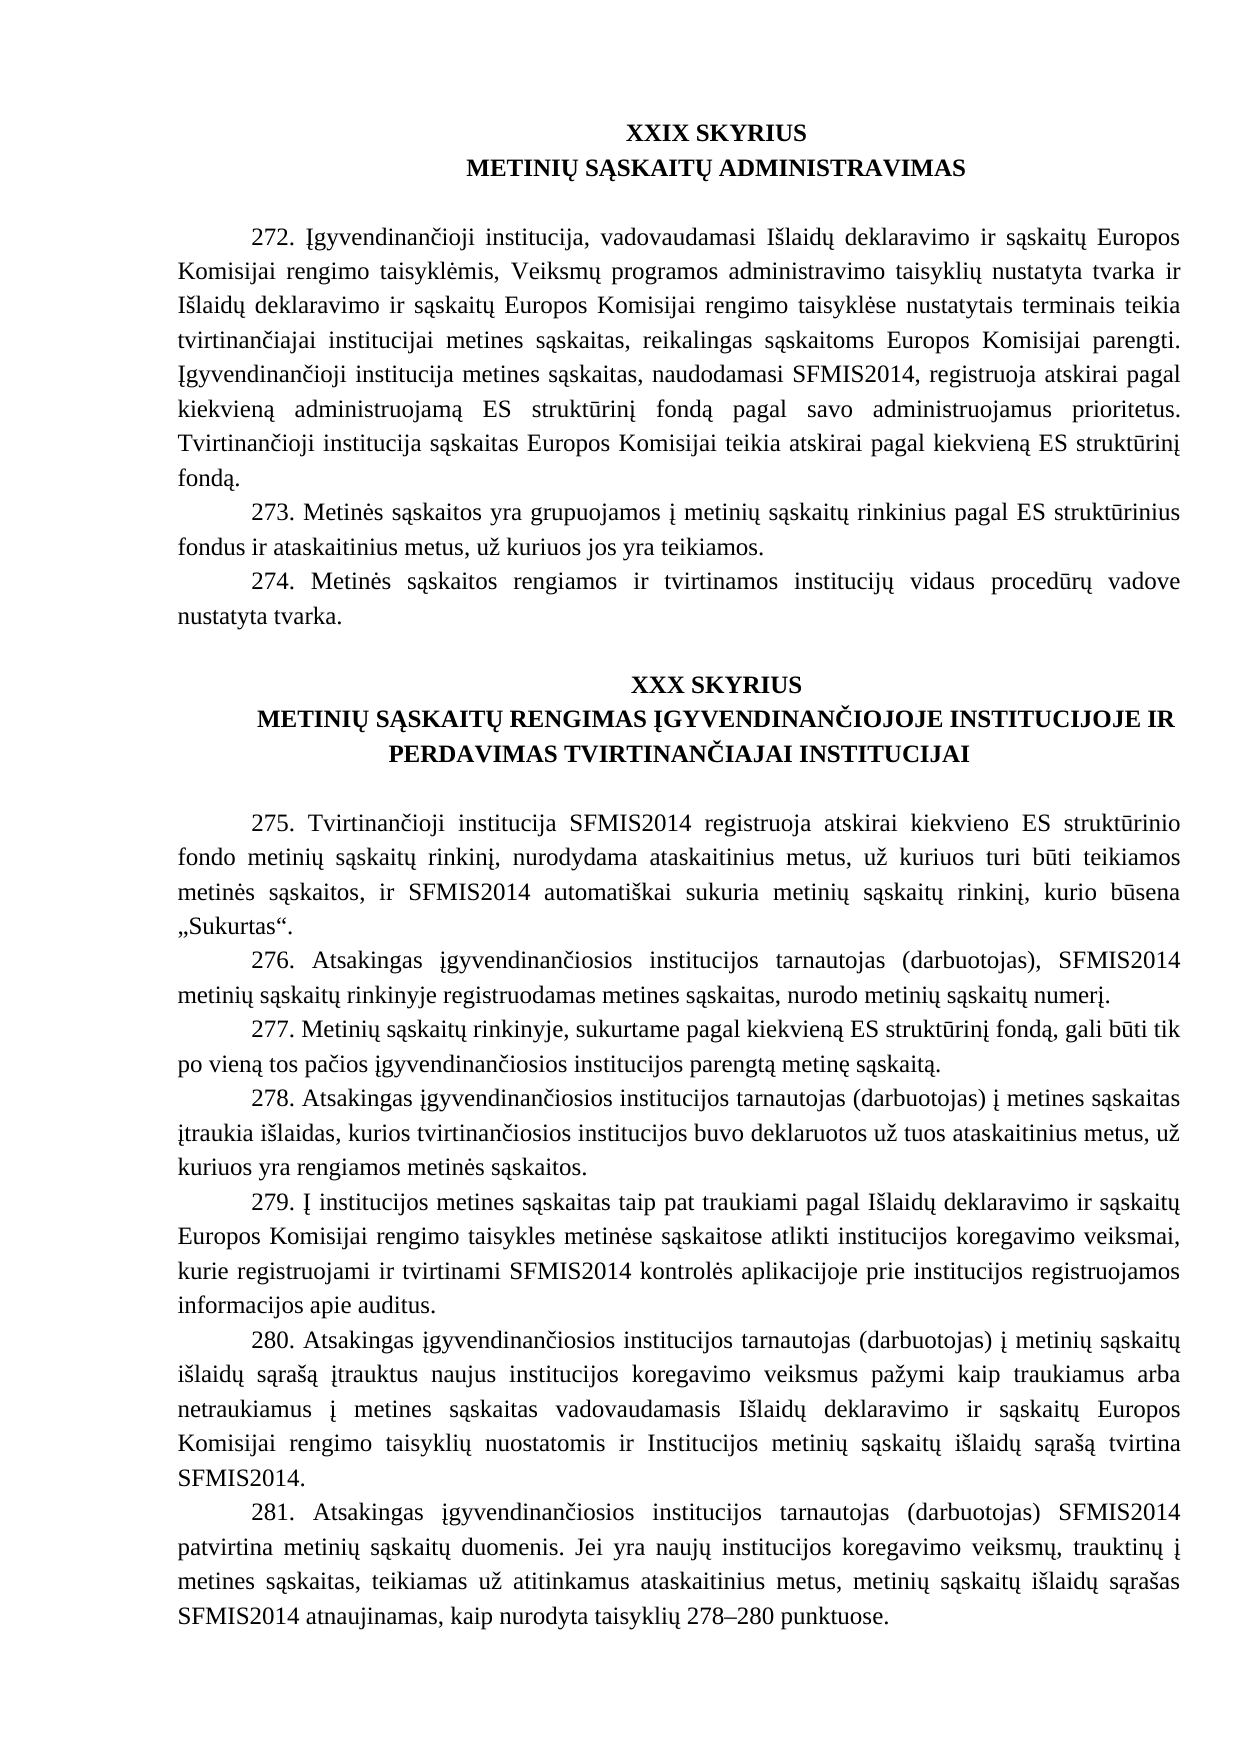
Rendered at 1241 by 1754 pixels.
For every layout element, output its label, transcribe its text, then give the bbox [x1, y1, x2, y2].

text XXIX SKYRIUS [177, 118, 1181, 147]
text 281. Atsakingas įgyvendinančiosios institucijos tarnautojas (darbuotojas) SFMIS2014 patvirtina metinių sąskaitų duomenis. Jei yra naujų institucijos koregavimo veiksmų, trauktinų į metines sąskaitas, teikiamas už atitinkamus ataskaitinius metus, metinių sąskaitų išlaidų sąrašas SFMIS2014 atnaujinamas, kaip nurodyta taisyklių 278–280 punktuose. [177, 1497, 1181, 1629]
text 272. Įgyvendinančioji institucija, vadovaudamasi Išlaidų deklaravimo ir sąskaitų Europos Komisijai rengimo taisyklėmis, Veiksmų programos administravimo taisyklių nustatyta tvarka ir Išlaidų deklaravimo ir sąskaitų Europos Komisijai rengimo taisyklėse nustatytais terminais teikia tvirtinančiajai institucijai metines sąskaitas, reikalingas sąskaitoms Europos Komisijai parengti. Įgyvendinančioji institucija metines sąskaitas, naudodamasi SFMIS2014, registruoja atskirai pagal kiekvieną administruojamą ES struktūrinį fondą pagal savo administruojamus prioritetus. Tvirtinančioji institucija sąskaitas Europos Komisijai teikia atskirai pagal kiekvieną ES struktūrinį fondą. [177, 222, 1181, 492]
text 276. Atsakingas įgyvendinančiosios institucijos tarnautojas (darbuotojas), SFMIS2014 metinių sąskaitų rinkinyje registruodamas metines sąskaitas, nurodo metinių sąskaitų numerį. [177, 946, 1181, 1009]
text 273. Metinės sąskaitos yra grupuojamos į metinių sąskaitų rinkinius pagal ES struktūrinius fondus ir ataskaitinius metus, už kuriuos jos yra teikiamos. [177, 497, 1181, 561]
text XXX SKYRIUS [177, 670, 1181, 698]
text METINIŲ SĄSKAITŲ ADMINISTRAVIMAS [177, 153, 1181, 181]
text 277. Metinių sąskaitų rinkinyje, sukurtame pagal kiekvieną ES struktūrinį fondą, gali būti tik po vieną tos pačios įgyvendinančiosios institucijos parengtą metinę sąskaitą. [177, 1014, 1181, 1078]
text METINIŲ SĄSKAITŲ RENGIMAS ĮGYVENDINANČIOJOJE INSTITUCIJOJE IR PERDAVIMAS TVIRTINANČIAJAI INSTITUCIJAI [177, 704, 1181, 767]
text 278. Atsakingas įgyvendinančiosios institucijos tarnautojas (darbuotojas) į metines sąskaitas įtraukia išlaidas, kurios tvirtinančiosios institucijos buvo deklaruotos už tuos ataskaitinius metus, už kuriuos yra rengiamos metinės sąskaitos. [177, 1083, 1181, 1181]
text 275. Tvirtinančioji institucija SFMIS2014 registruoja atskirai kiekvieno ES struktūrinio fondo metinių sąskaitų rinkinį, nurodydama ataskaitinius metus, už kuriuos turi būti teikiamos metinės sąskaitos, ir SFMIS2014 automatiškai sukuria metinių sąskaitų rinkinį, kurio būsena „Sukurtas“. [177, 808, 1181, 940]
text 279. Į institucijos metines sąskaitas taip pat traukiami pagal Išlaidų deklaravimo ir sąskaitų Europos Komisijai rengimo taisykles metinėse sąskaitose atlikti institucijos koregavimo veiksmai, kurie registruojami ir tvirtinami SFMIS2014 kontrolės aplikacijoje prie institucijos registruojamos informacijos apie auditus. [177, 1187, 1181, 1319]
text 274. Metinės sąskaitos rengiamos ir tvirtinamos institucijų vidaus procedūrų vadove nustatyta tvarka. [177, 566, 1181, 629]
text 280. Atsakingas įgyvendinančiosios institucijos tarnautojas (darbuotojas) į metinių sąskaitų išlaidų sąrašą įtrauktus naujus institucijos koregavimo veiksmus pažymi kaip traukiamus arba netraukiamus į metines sąskaitas vadovaudamasis Išlaidų deklaravimo ir sąskaitų Europos Komisijai rengimo taisyklių nuostatomis ir Institucijos metinių sąskaitų išlaidų sąrašą tvirtina SFMIS2014. [177, 1325, 1181, 1492]
